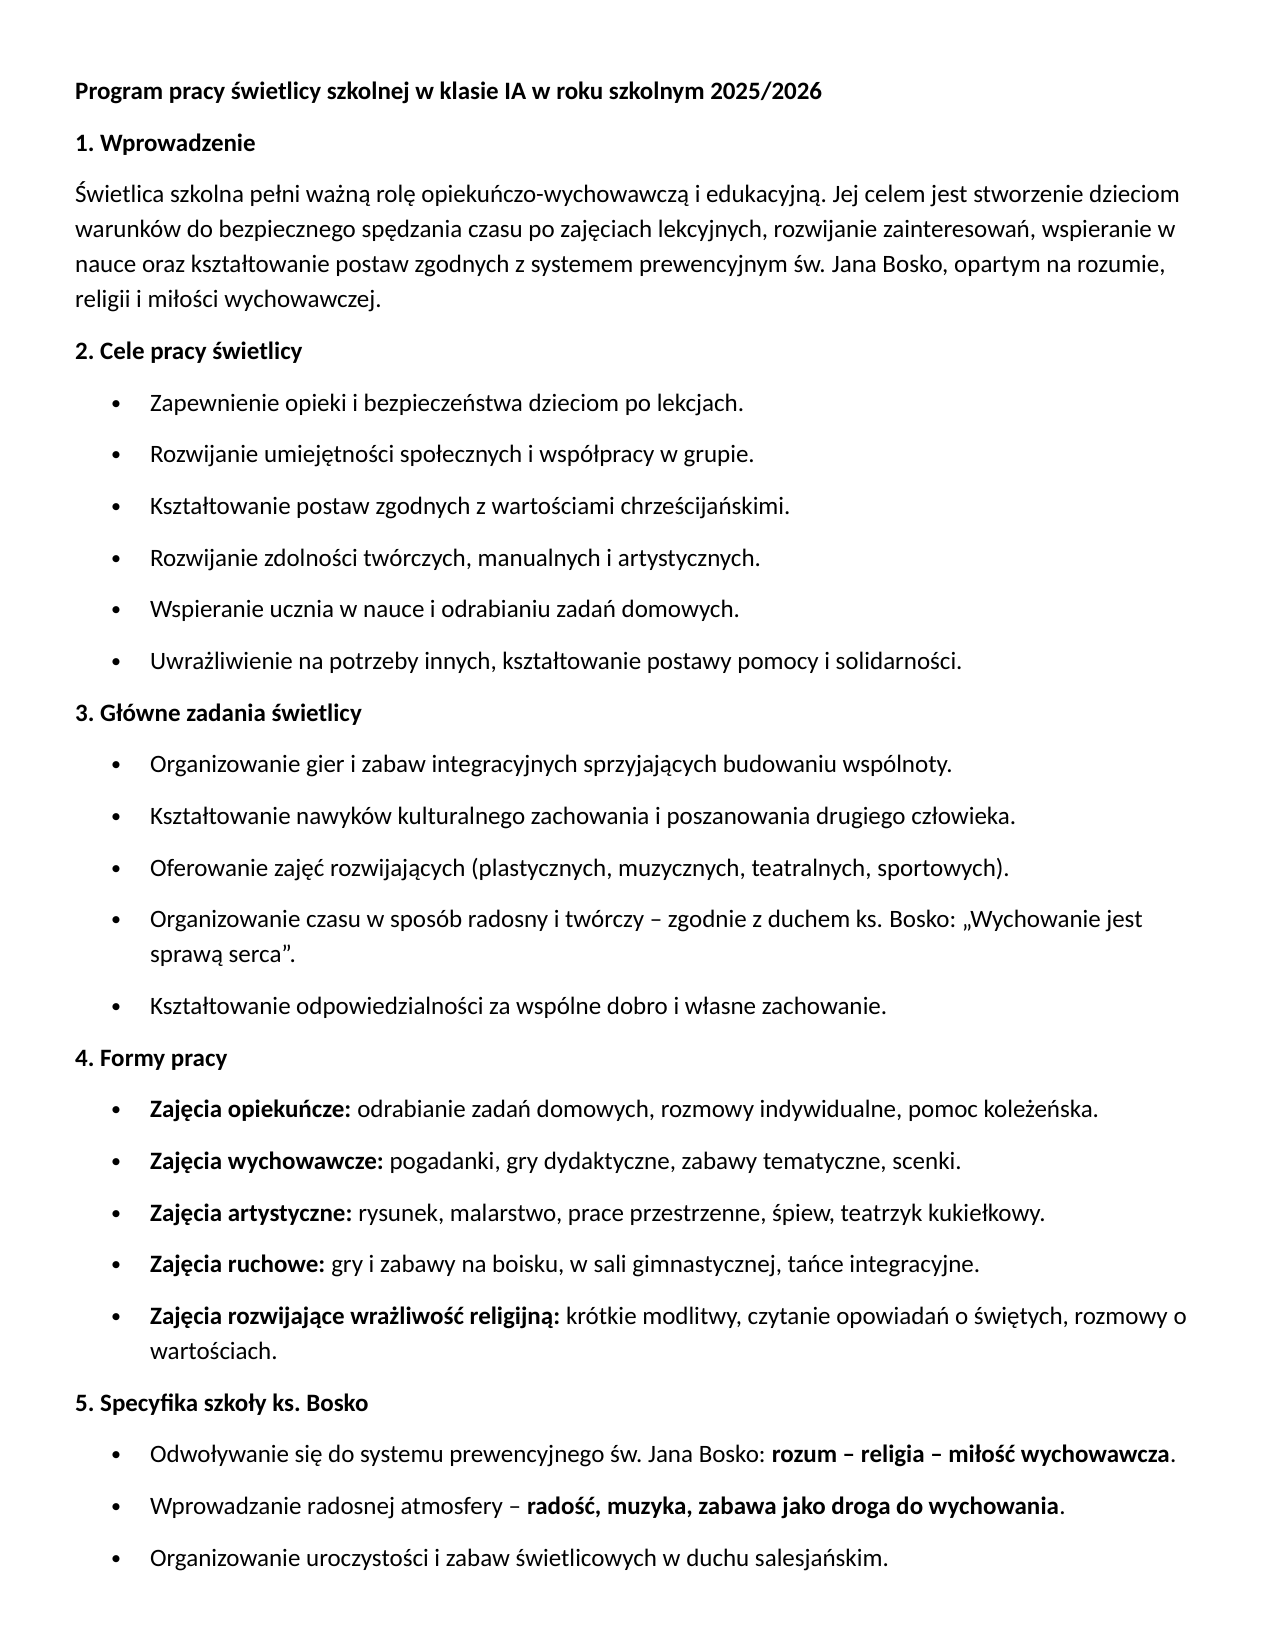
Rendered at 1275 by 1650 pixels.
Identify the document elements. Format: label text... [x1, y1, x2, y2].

list Oferowanie zajęć rozwijających (plastycznych, muzycznych, teatralnych, sportowych). [112, 852, 1200, 882]
list Zajęcia ruchowe: gry i zabawy na boisku, w sali gimnastycznej, tańce integracyjne. [112, 1248, 1200, 1279]
list Kształtowanie nawyków kulturalnego zachowania i poszanowania drugiego człowieka. [112, 800, 1200, 831]
list Organizowanie gier i zabaw integracyjnych sprzyjających budowaniu wspólnoty. [112, 748, 1200, 779]
text Świetlica szkolna pełni ważną rolę opiekuńczo-wychowawczą i edukacyjną. Jej celem jest stworzenie dzieciom warunków do bezpiecznego spędzania czasu po zajęciach lekcyjnych, rozwijanie zainteresowań, wspieranie w nauce oraz kształtowanie postaw zgodnych z systemem prewencyjnym św. Jana Bosko, opartym na rozumie, religii i miłości wychowawczej. [75, 178, 1200, 314]
list Zapewnienie opieki i bezpieczeństwa dzieciom po lekcjach. [112, 387, 1200, 417]
text 4. Formy pracy [75, 1042, 1200, 1072]
list Wspieranie ucznia w nauce i odrabianiu zadań domowych. [112, 593, 1200, 624]
text 3. Główne zadania świetlicy [75, 697, 1200, 727]
list Kształtowanie odpowiedzialności za wspólne dobro i własne zachowanie. [112, 990, 1200, 1021]
list Zajęcia wychowawcze: pogadanki, gry dydaktyczne, zabawy tematyczne, scenki. [112, 1145, 1200, 1176]
list Rozwijanie umiejętności społecznych i współpracy w grupie. [112, 438, 1200, 469]
list Kształtowanie postaw zgodnych z wartościami chrześcijańskimi. [112, 490, 1200, 521]
list Organizowanie uroczystości i zabaw świetlicowych w duchu salesjańskim. [112, 1542, 1200, 1572]
list Uwrażliwienie na potrzeby innych, kształtowanie postawy pomocy i solidarności. [112, 645, 1200, 676]
list Wprowadzanie radosnej atmosfery – radość, muzyka, zabawa jako droga do wychowania. [112, 1490, 1200, 1521]
text 1. Wprowadzenie [75, 127, 1200, 157]
text 5. Specyfika szkoły ks. Bosko [75, 1387, 1200, 1417]
list Organizowanie czasu w sposób radosny i twórczy – zgodnie z duchem ks. Bosko: „Wychowanie jest sprawą serca”. [112, 903, 1200, 969]
list Zajęcia rozwijające wrażliwość religijną: krótkie modlitwy, czytanie opowiadań o świętych, rozmowy o wartościach. [112, 1300, 1200, 1366]
text 2. Cele pracy świetlicy [75, 335, 1200, 366]
list Odwoływanie się do systemu prewencyjnego św. Jana Bosko: rozum – religia – miłość wychowawcza. [112, 1438, 1200, 1469]
text Program pracy świetlicy szkolnej w klasie IA w roku szkolnym 2025/2026 [75, 75, 1200, 106]
list Zajęcia opiekuńcze: odrabianie zadań domowych, rozmowy indywidualne, pomoc koleżeńska. [112, 1093, 1200, 1124]
list Rozwijanie zdolności twórczych, manualnych i artystycznych. [112, 542, 1200, 572]
list Zajęcia artystyczne: rysunek, malarstwo, prace przestrzenne, śpiew, teatrzyk kukiełkowy. [112, 1197, 1200, 1227]
